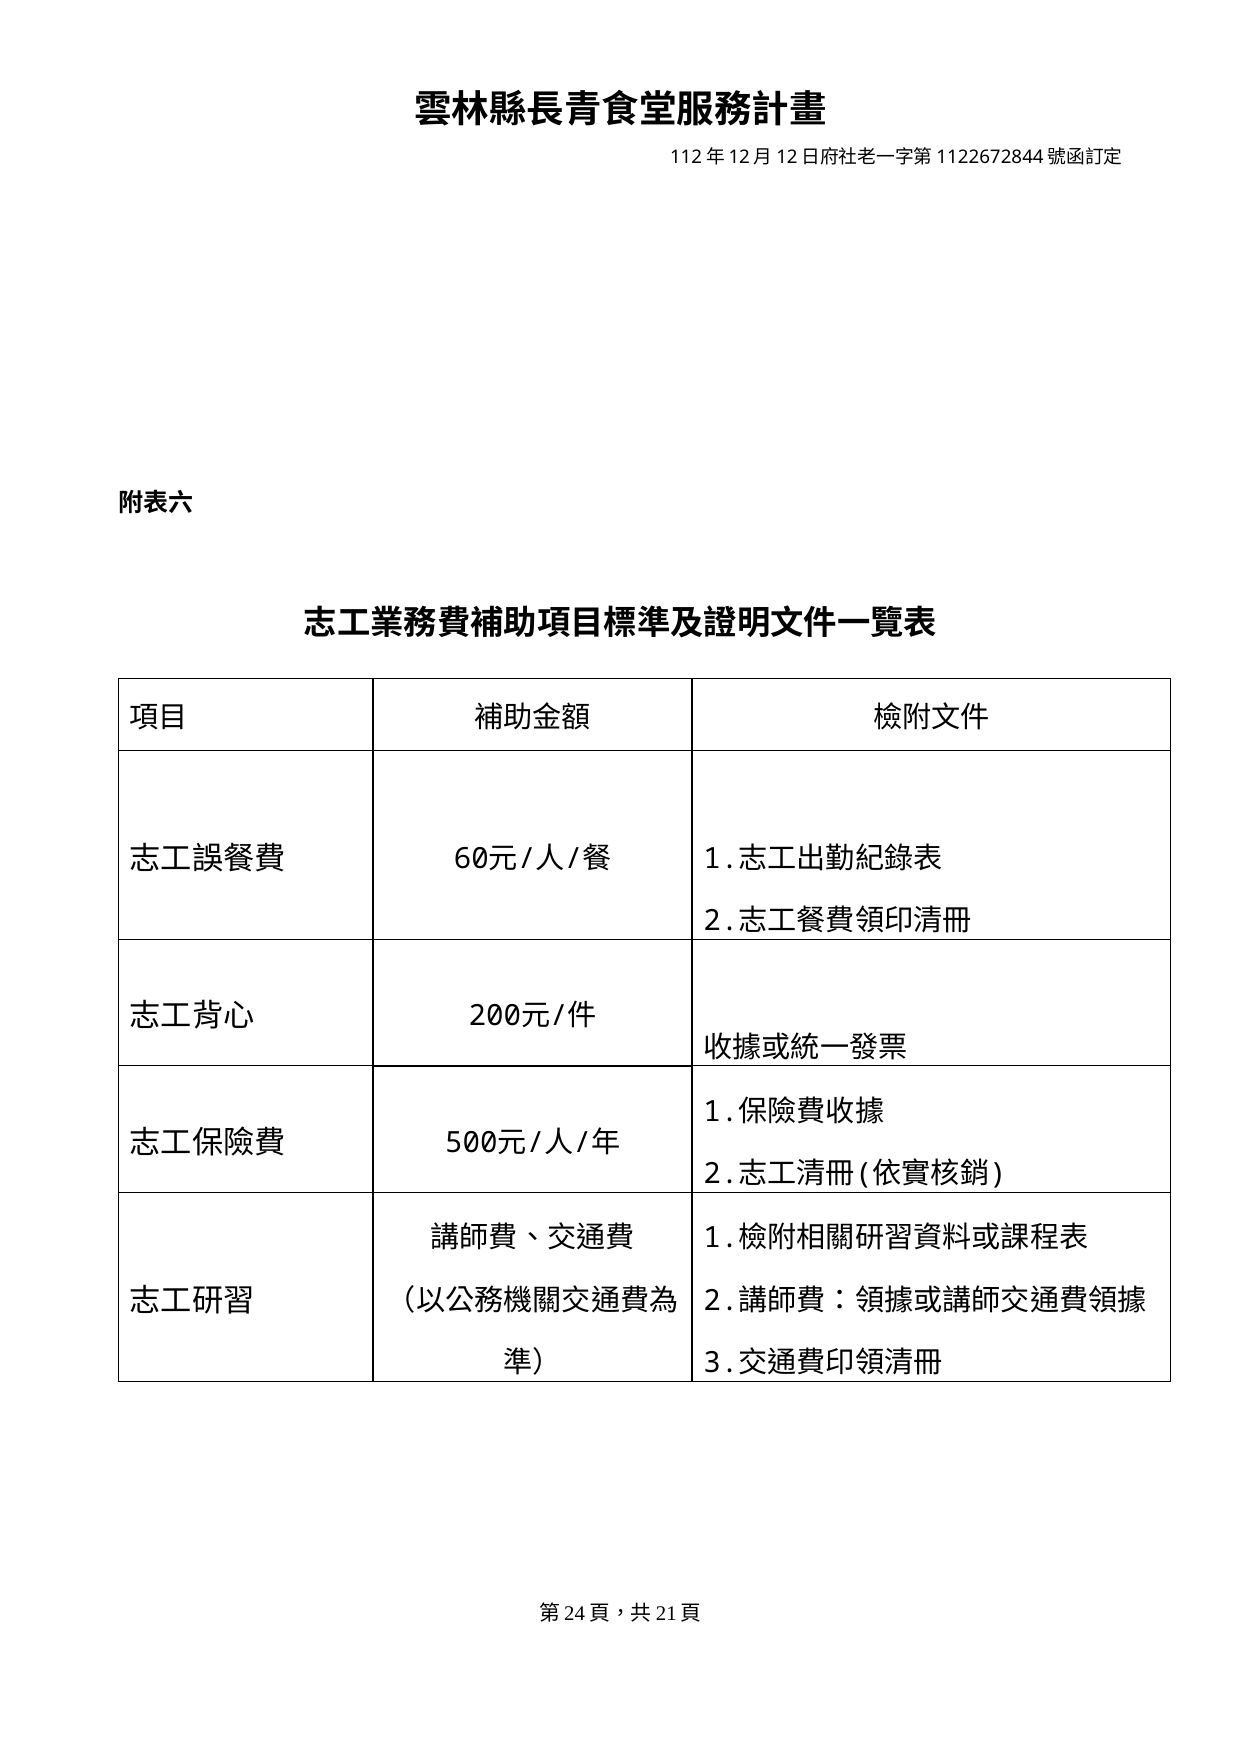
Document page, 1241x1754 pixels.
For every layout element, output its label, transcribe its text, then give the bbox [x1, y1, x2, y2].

table_cell 志工誤餐費 [119, 751, 372, 939]
table_cell 1.志工出勤紀錄表 2.志工餐費領印清冊 [693, 751, 1170, 939]
table_cell 志工研習 [119, 1193, 372, 1381]
table_cell 收據或統一發票 [693, 940, 1170, 1065]
table_cell 200元/件 [374, 940, 691, 1065]
table_header 補助金額 [374, 679, 691, 750]
table_cell 60元/人/餐 [374, 751, 691, 939]
table_cell 志工背心 [119, 940, 372, 1065]
text 志工業務費補助項目標準及證明文件一覽表 [118, 578, 1122, 640]
table_cell 1.保險費收據 2.志工清冊(依實核銷) [693, 1066, 1170, 1192]
text 附表六 [118, 459, 1122, 522]
table_cell 500元/人/年 [374, 1067, 691, 1192]
table_cell 講師費、交通費 （以公務機關交通費為準） [374, 1193, 691, 1381]
table_header 項目 [119, 679, 372, 750]
table_cell 志工保險費 [119, 1066, 372, 1192]
table_header 檢附文件 [693, 679, 1170, 750]
table_cell 1.檢附相關研習資料或課程表 2.講師費：領據或講師交通費領據 3.交通費印領清冊 [693, 1193, 1170, 1381]
